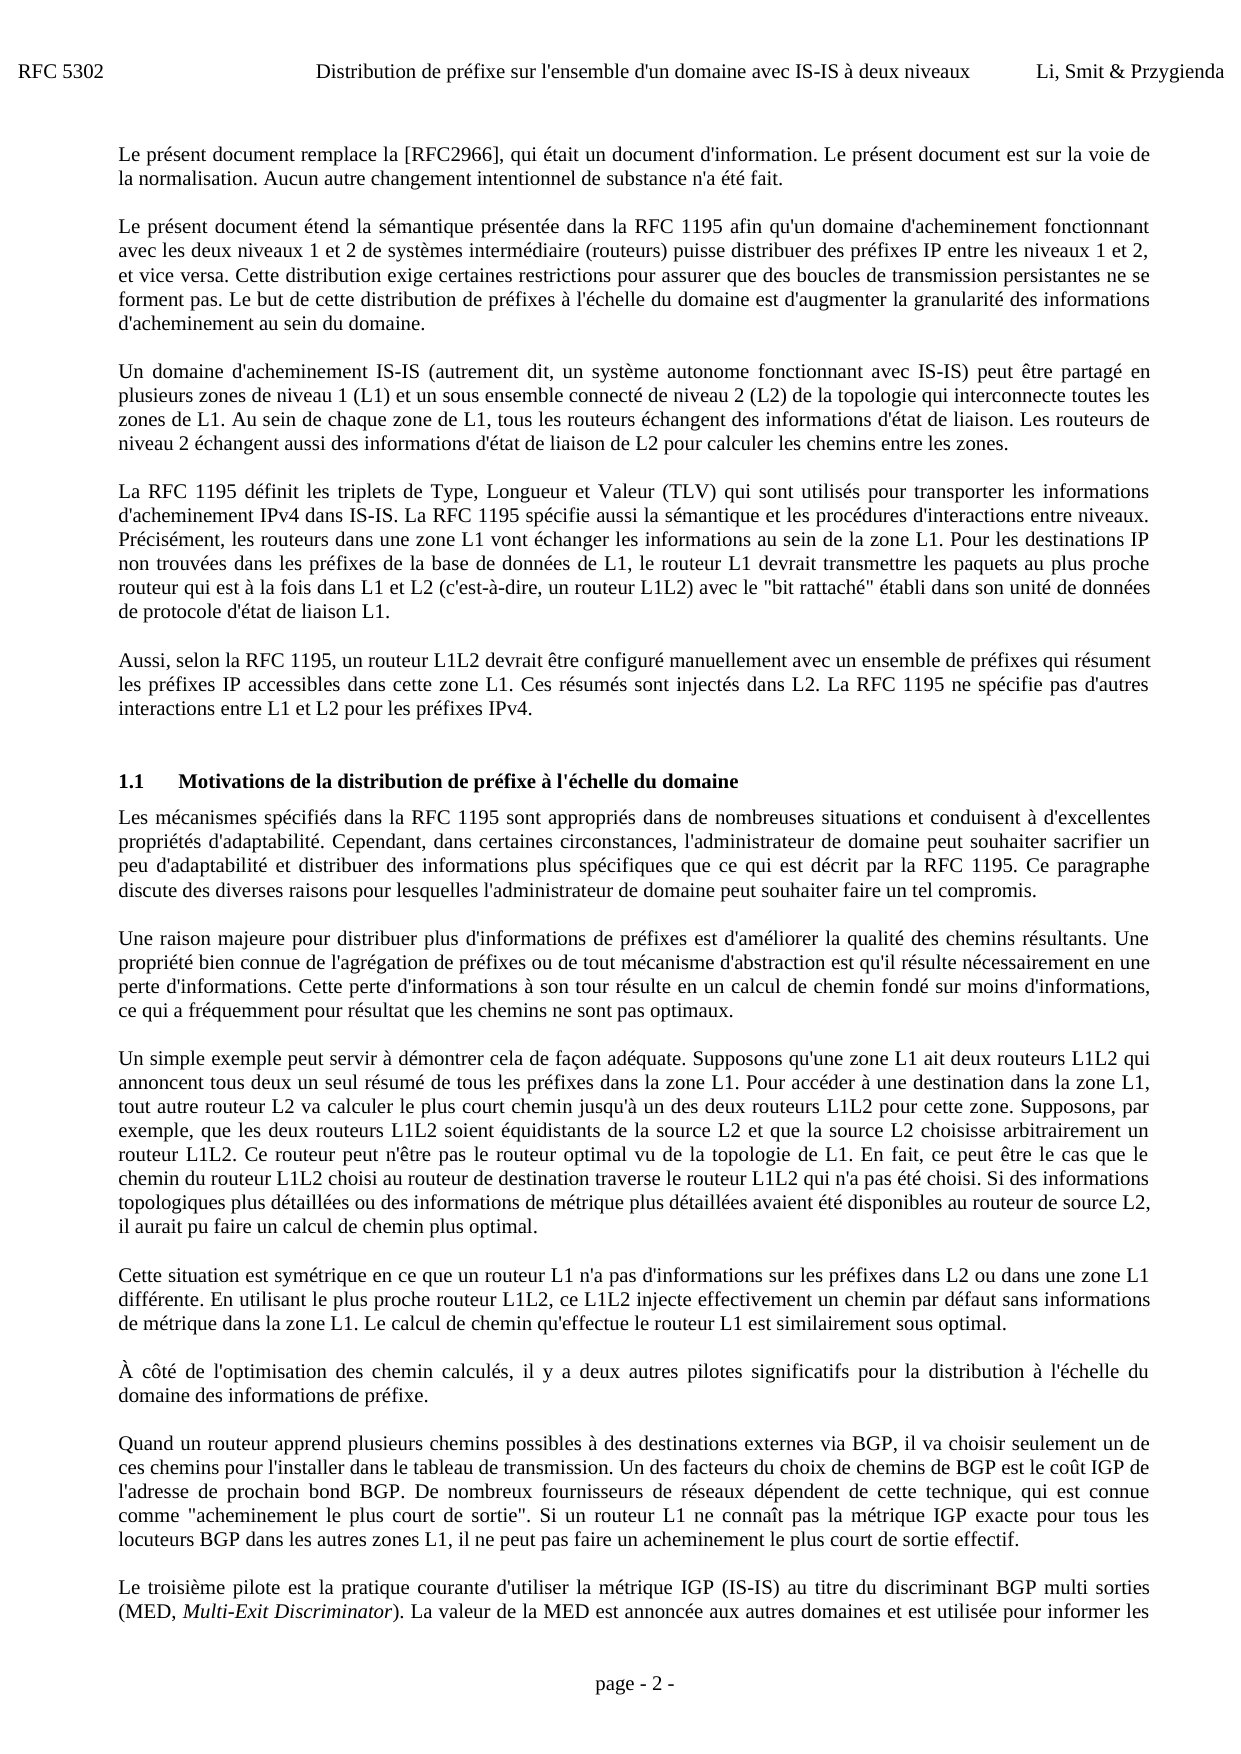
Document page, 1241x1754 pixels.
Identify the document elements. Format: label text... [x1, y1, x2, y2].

text Le présent document étend la sémantique présentée dans la RFC 1195 afin qu'un domaine d'acheminement fonctionnant avec les deux niveaux 1 et 2 de systèmes intermédiaire (routeurs) puisse distribuer des préfixes IP entre les niveaux 1 et 2, et vice versa. Cette distribution exige certaines restrictions pour assurer que des boucles de transmission persistantes ne se forment pas. Le but de cette distribution de préfixes à l'échelle du domaine est d'augmenter la granularité des informations d'acheminement au sein du domaine. [118, 214, 1152, 335]
text Cette situation est symétrique en ce que un routeur L1 n'a pas d'informations sur les préfixes dans L2 ou dans une zone L1 différente. En utilisant le plus proche routeur L1L2, ce L1L2 injecte effectivement un chemin par défaut sans informations de métrique dans la zone L1. Le calcul de chemin qu'effectue le routeur L1 est similairement sous optimal. [118, 1262, 1152, 1335]
text Un simple exemple peut servir à démontrer cela de façon adéquate. Supposons qu'une zone L1 ait deux routeurs L1L2 qui annoncent tous deux un seul résumé de tous les préfixes dans la zone L1. Pour accéder à une destination dans la zone L1, tout autre routeur L2 va calculer le plus court chemin jusqu'à un des deux routeurs L1L2 pour cette zone. Supposons, par exemple, que les deux routeurs L1L2 soient équidistants de la source L2 et que la source L2 choisisse arbitrairement un routeur L1L2. Ce routeur peut n'être pas le routeur optimal vu de la topologie de L1. En fait, ce peut être le cas que le chemin du routeur L1L2 choisi au routeur de destination traverse le routeur L1L2 qui n'a pas été choisi. Si des informations topologiques plus détaillées ou des informations de métrique plus détaillées avaient été disponibles au routeur de source L2, il aurait pu faire un calcul de chemin plus optimal. [118, 1046, 1152, 1238]
text Un domaine d'acheminement IS-IS (autrement dit, un système autonome fonctionnant avec IS-IS) peut être partagé en plusieurs zones de niveau 1 (L1) et un sous ensemble connecté de niveau 2 (L2) de la topologie qui interconnecte toutes les zones de L1. Au sein de chaque zone de L1, tous les routeurs échangent des informations d'état de liaison. Les routeurs de niveau 2 échangent aussi des informations d'état de liaison de L2 pour calculer les chemins entre les zones. [118, 359, 1152, 455]
text Une raison majeure pour distribuer plus d'informations de préfixes est d'améliorer la qualité des chemins résultants. Une propriété bien connue de l'agrégation de préfixes ou de tout mécanisme d'abstraction est qu'il résulte nécessairement en une perte d'informations. Cette perte d'informations à son tour résulte en un calcul de chemin fondé sur moins d'informations, ce qui a fréquemment pour résultat que les chemins ne sont pas optimaux. [118, 926, 1152, 1022]
text À côté de l'optimisation des chemin calculés, il y a deux autres pilotes significatifs pour la distribution à l'échelle du domaine des informations de préfixe. [118, 1359, 1152, 1407]
subtitle 1.1 Motivations de la distribution de préfixe à l'échelle du domaine [118, 769, 1152, 793]
text Le présent document remplace la [RFC2966], qui était un document d'information. Le présent document est sur la voie de la normalisation. Aucun autre changement intentionnel de substance n'a été fait. [118, 142, 1152, 190]
text Quand un routeur apprend plusieurs chemins possibles à des destinations externes via BGP, il va choisir seulement un de ces chemins pour l'installer dans le tableau de transmission. Un des facteurs du choix de chemins de BGP est le coût IGP de l'adresse de prochain bond BGP. De nombreux fournisseurs de réseaux dépendent de cette technique, qui est connue comme "acheminement le plus court de sortie". Si un routeur L1 ne connaît pas la métrique IGP exacte pour tous les locuteurs BGP dans les autres zones L1, il ne peut pas faire un acheminement le plus court de sortie effectif. [118, 1431, 1152, 1551]
text Aussi, selon la RFC 1195, un routeur L1L2 devrait être configuré manuellement avec un ensemble de préfixes qui résument les préfixes IP accessibles dans cette zone L1. Ces résumés sont injectés dans L2. La RFC 1195 ne spécifie pas d'autres interactions entre L1 et L2 pour les préfixes IPv4. [118, 647, 1152, 720]
text La RFC 1195 définit les triplets de Type, Longueur et Valeur (TLV) qui sont utilisés pour transporter les informations d'acheminement IPv4 dans IS-IS. La RFC 1195 spécifie aussi la sémantique et les procédures d'interactions entre niveaux. Précisément, les routeurs dans une zone L1 vont échanger les informations au sein de la zone L1. Pour les destinations IP non trouvées dans les préfixes de la base de données de L1, le routeur L1 devrait transmettre les paquets au plus proche routeur qui est à la fois dans L1 et L2 (c'est-à-dire, un routeur L1L2) avec le "bit rattaché" établi dans son unité de données de protocole d'état de liaison L1. [118, 479, 1152, 623]
text Les mécanismes spécifiés dans la RFC 1195 sont appropriés dans de nombreuses situations et conduisent à d'excellentes propriétés d'adaptabilité. Cependant, dans certaines circonstances, l'administrateur de domaine peut souhaiter sacrifier un peu d'adaptabilité et distribuer des informations plus spécifiques que ce qui est décrit par la RFC 1195. Ce paragraphe discute des diverses raisons pour lesquelles l'administrateur de domaine peut souhaiter faire un tel compromis. [118, 805, 1152, 902]
text Le troisième pilote est la pratique courante d'utiliser la métrique IGP (IS-IS) au titre du discriminant BGP multi sorties (MED, Multi-Exit Discriminator). La valeur de la MED est annoncée aux autres domaines et est utilisée pour informer les [118, 1575, 1152, 1623]
